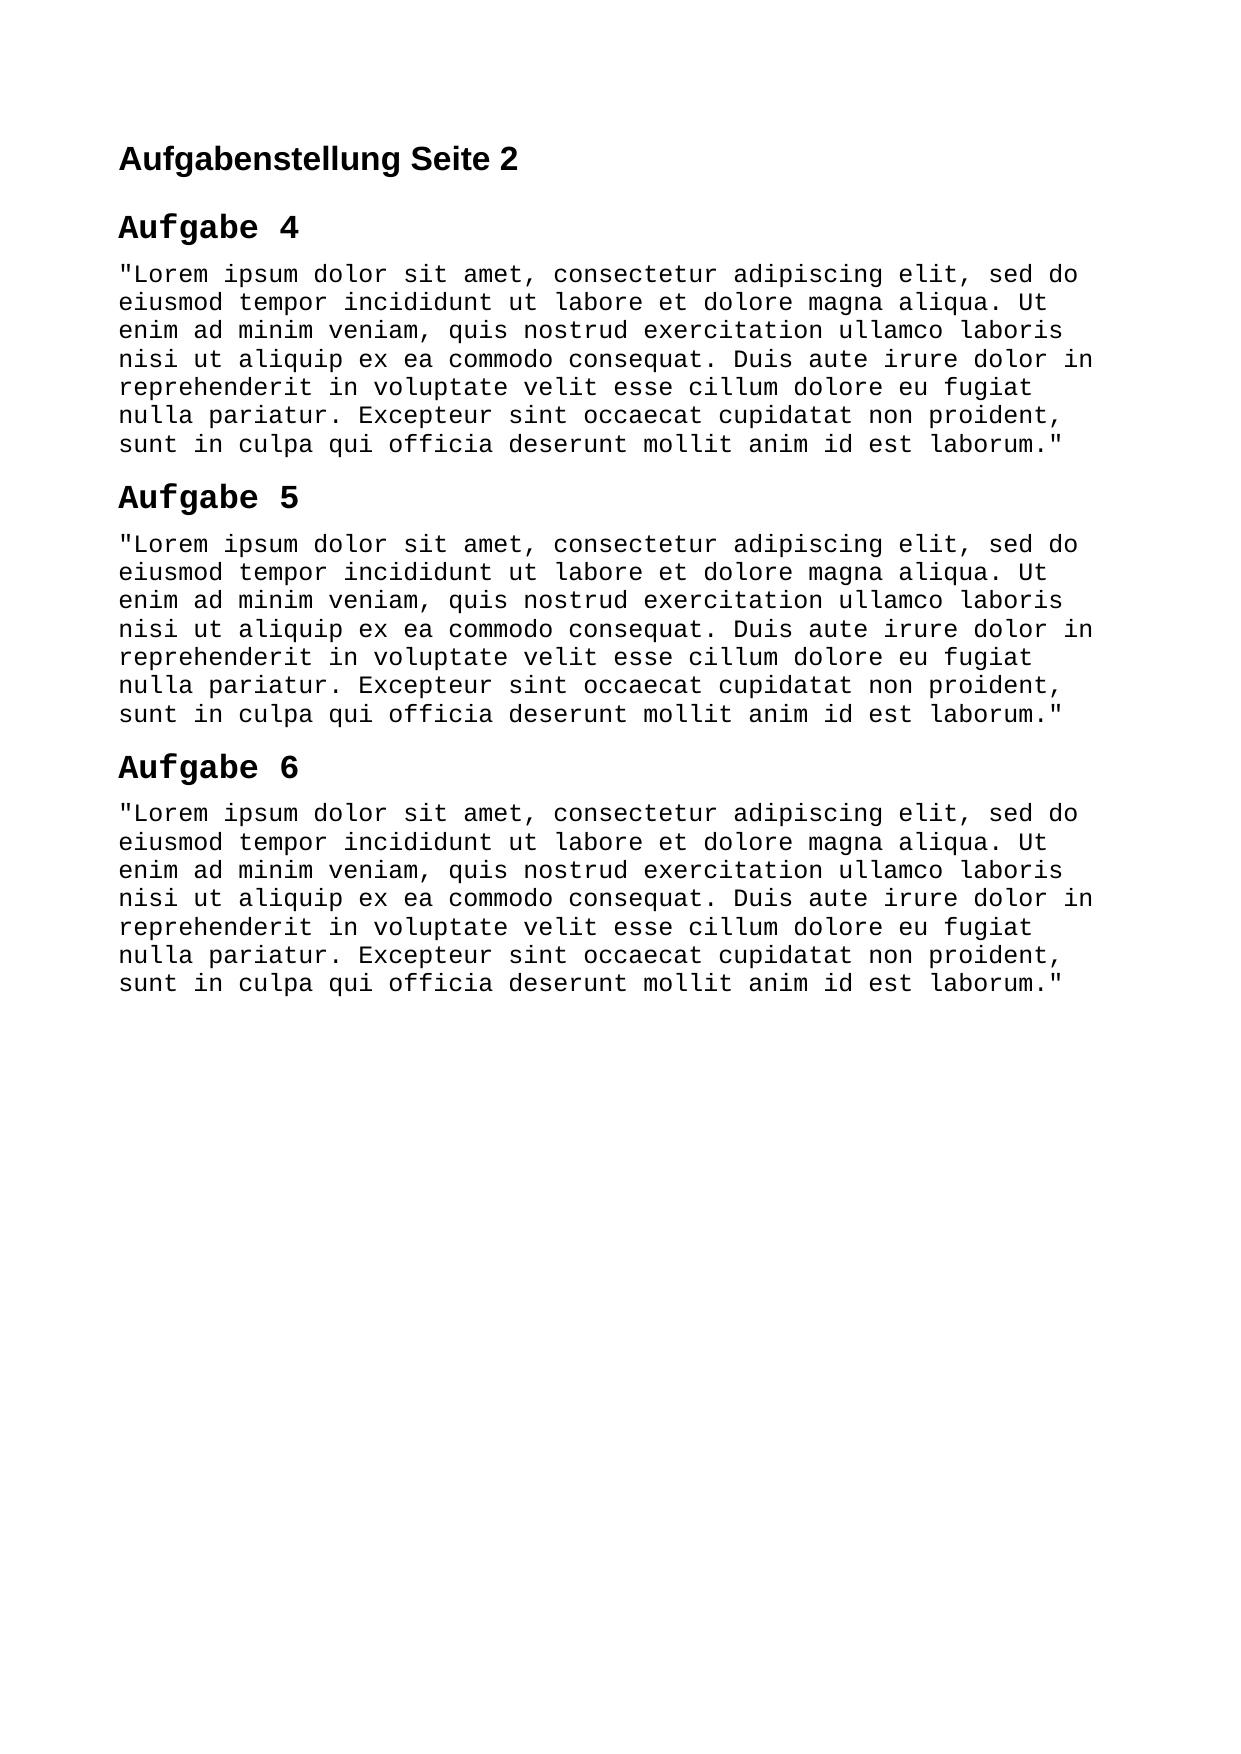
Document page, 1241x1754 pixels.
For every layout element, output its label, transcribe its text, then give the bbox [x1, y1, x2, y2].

text "Lorem ipsum dolor sit amet, consectetur adipiscing elit, sed do eiusmod tempor incididunt ut labore et dolore magna aliqua. Ut enim ad minim veniam, quis nostrud exercitation ullamco laboris nisi ut aliquip ex ea commodo consequat. Duis aute irure dolor in reprehenderit in voluptate velit esse cillum dolore eu fugiat nulla pariatur. Excepteur sint occaecat cupidatat non proident, sunt in culpa qui officia deserunt mollit anim id est laborum." [118, 261, 1122, 460]
subtitle Aufgabenstellung Seite 2 [118, 139, 1122, 178]
subtitle Aufgabe 5 [118, 481, 1122, 519]
subtitle Aufgabe 6 [118, 750, 1122, 788]
subtitle Aufgabe 4 [118, 211, 1122, 249]
text "Lorem ipsum dolor sit amet, consectetur adipiscing elit, sed do eiusmod tempor incididunt ut labore et dolore magna aliqua. Ut enim ad minim veniam, quis nostrud exercitation ullamco laboris nisi ut aliquip ex ea commodo consequat. Duis aute irure dolor in reprehenderit in voluptate velit esse cillum dolore eu fugiat nulla pariatur. Excepteur sint occaecat cupidatat non proident, sunt in culpa qui officia deserunt mollit anim id est laborum." [118, 531, 1122, 729]
text "Lorem ipsum dolor sit amet, consectetur adipiscing elit, sed do eiusmod tempor incididunt ut labore et dolore magna aliqua. Ut enim ad minim veniam, quis nostrud exercitation ullamco laboris nisi ut aliquip ex ea commodo consequat. Duis aute irure dolor in reprehenderit in voluptate velit esse cillum dolore eu fugiat nulla pariatur. Excepteur sint occaecat cupidatat non proident, sunt in culpa qui officia deserunt mollit anim id est laborum." [118, 801, 1122, 999]
